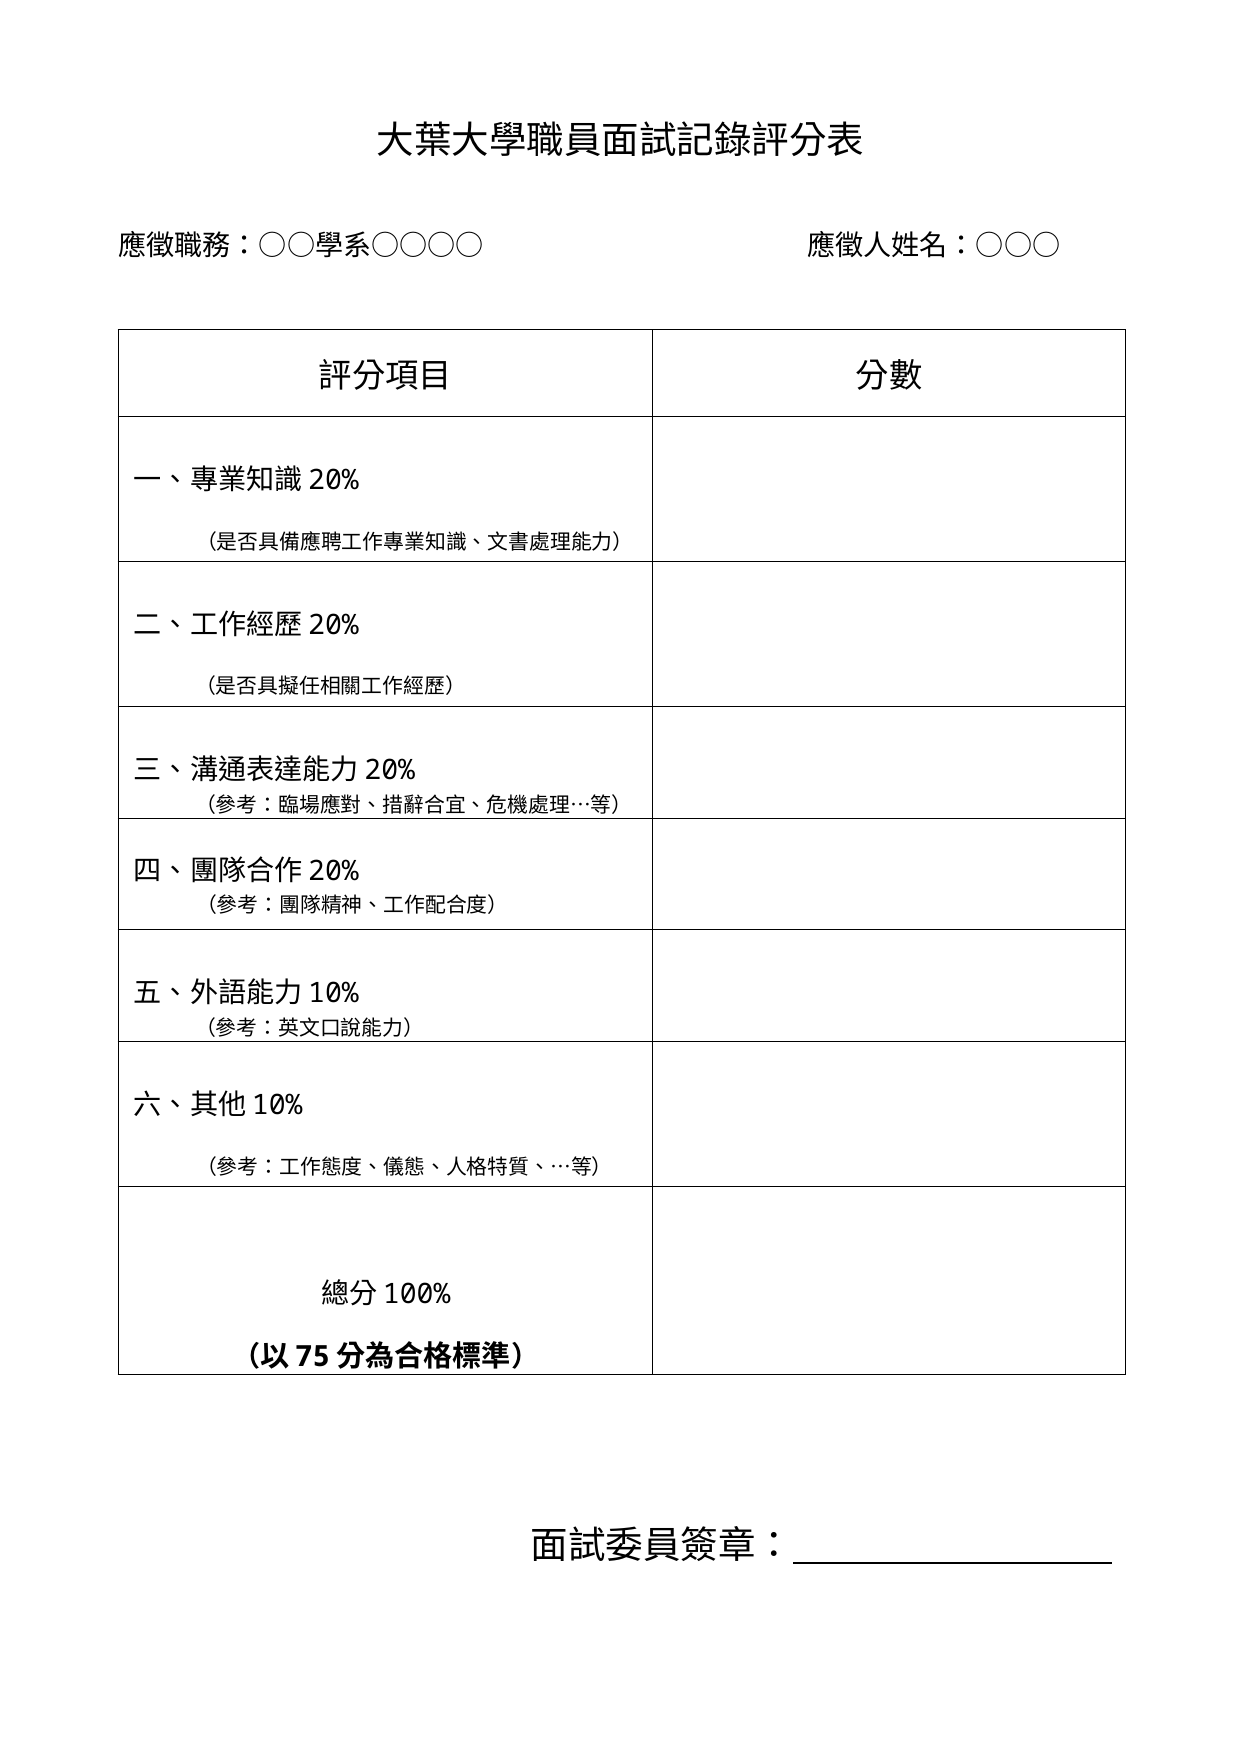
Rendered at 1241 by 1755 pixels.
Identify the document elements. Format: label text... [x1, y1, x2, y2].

table_cell 三、溝通表達能力20% （參考：臨場應對、措辭合宜、危機處理…等） [119, 707, 652, 818]
table_cell 總分100% （以75分為合格標準） [119, 1187, 652, 1374]
text 應徵職務：○○學系○○○○ 應徵人姓名：○○○ [118, 212, 1122, 267]
table_header 評分項目 [119, 330, 652, 416]
table_cell 四、團隊合作20% （參考：團隊精神、工作配合度） [119, 819, 652, 928]
table_cell [653, 1042, 1125, 1186]
table_cell [653, 819, 1125, 928]
table_cell [653, 562, 1125, 706]
table_cell 五、外語能力10% （參考：英文口說能力） [119, 930, 652, 1041]
table_cell [653, 417, 1125, 561]
table_cell 二、工作經歷20% （是否具擬任相關工作經歷） [119, 562, 652, 706]
table_cell [653, 707, 1125, 818]
table_cell 六、其他10% （參考：工作態度、儀態、人格特質、…等） [119, 1042, 652, 1186]
table_cell [653, 930, 1125, 1041]
table_header 分數 [653, 330, 1125, 416]
table_cell [653, 1187, 1125, 1374]
text 面試委員簽章： [118, 1500, 1131, 1563]
table_cell 一、專業知識20% （是否具備應聘工作專業知識、文書處理能力） [119, 417, 652, 561]
text 大葉大學職員面試記錄評分表 [118, 96, 1122, 158]
